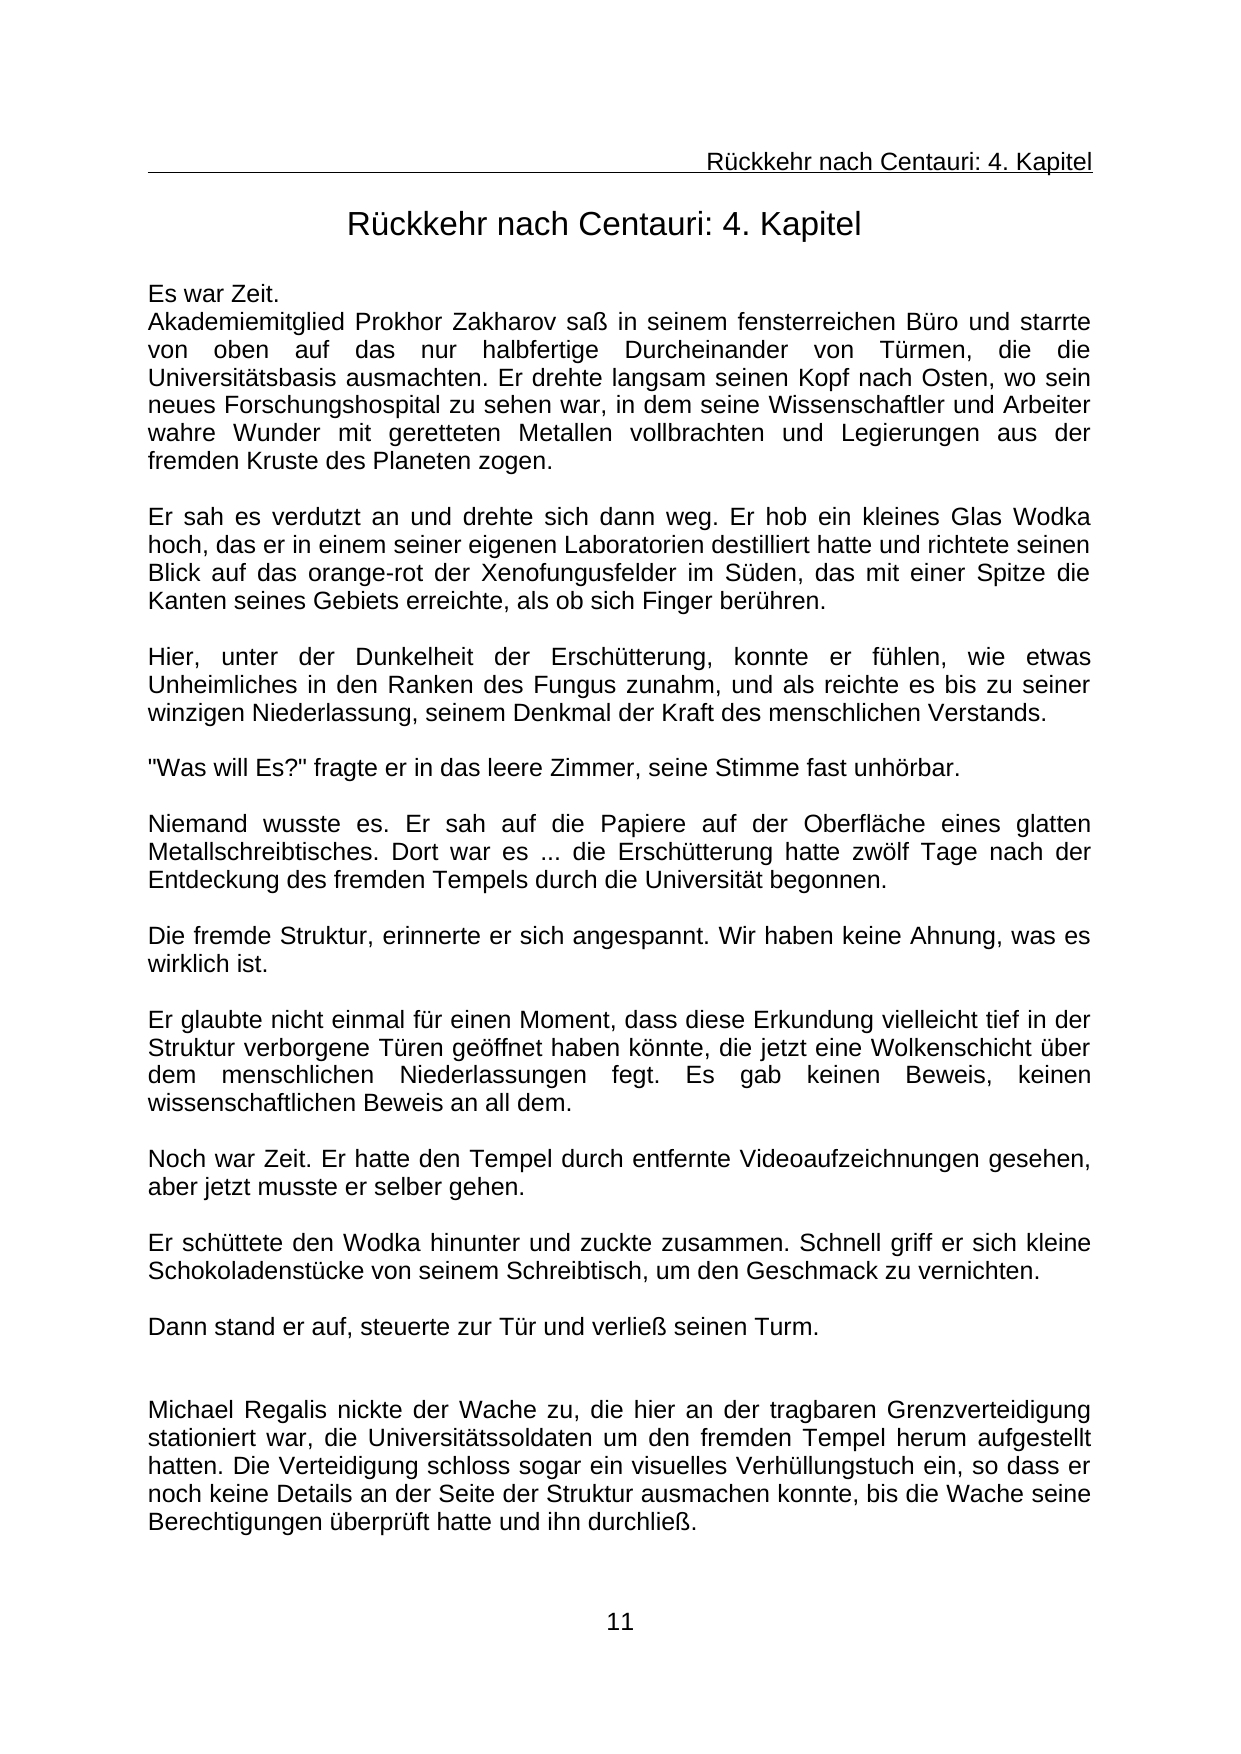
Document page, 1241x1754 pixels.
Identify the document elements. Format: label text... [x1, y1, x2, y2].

text "Was will Es?" fragte er in das leere Zimmer, seine Stimme fast unhörbar. [148, 754, 1092, 782]
text Er schüttete den Wodka hinunter und zuckte zusammen. Schnell griff er sich kleine Schokoladenstücke von seinem Schreibtisch, um den Geschmack zu vernichten. [148, 1229, 1092, 1284]
text Noch war Zeit. Er hatte den Tempel durch entfernte Videoaufzeichnungen gesehen, aber jetzt musste er selber gehen. [148, 1145, 1092, 1201]
text Niemand wusste es. Er sah auf die Papiere auf der Oberfläche eines glatten Metallschreibtisches. Dort war es ... die Erschütterung hatte zwölf Tage nach der Entdeckung des fremden Tempels durch die Universität begonnen. [148, 810, 1092, 894]
text Akademiemitglied Prokhor Zakharov saß in seinem fensterreichen Büro und starrte von oben auf das nur halbfertige Durcheinander von Türmen, die die Universitätsbasis ausmachten. Er drehte langsam seinen Kopf nach Osten, wo sein neues Forschungshospital zu sehen war, in dem seine Wissenschaftler und Arbeiter wahre Wunder mit geretteten Metallen vollbrachten und Legierungen aus der fremden Kruste des Planeten zogen. [148, 307, 1092, 475]
text Er sah es verdutzt an und drehte sich dann weg. Er hob ein kleines Glas Wodka hoch, das er in einem seiner eigenen Laboratorien destilliert hatte und richtete seinen Blick auf das orange-rot der Xenofungusfelder im Süden, das mit einer Spitze die Kanten seines Gebiets erreichte, als ob sich Finger berühren. [148, 503, 1092, 614]
text Es war Zeit. [148, 279, 1092, 307]
text Die fremde Struktur, erinnerte er sich angespannt. Wir haben keine Ahnung, was es wirklich ist. [148, 922, 1092, 977]
text Dann stand er auf, steuerte zur Tür und verließ seinen Turm. [148, 1312, 1092, 1340]
text Hier, unter der Dunkelheit der Erschütterung, konnte er fühlen, wie etwas Unheimliches in den Ranken des Fungus zunahm, und als reichte es bis zu seiner winzigen Niederlassung, seinem Denkmal der Kraft des menschlichen Verstands. [148, 642, 1092, 726]
text Er glaubte nicht einmal für einen Moment, dass diese Erkundung vielleicht tief in der Struktur verborgene Türen geöffnet haben könnte, die jetzt eine Wolkenschicht über dem menschlichen Niederlassungen fegt. Es gab keinen Beweis, keinen wissenschaftlichen Beweis an all dem. [148, 1005, 1092, 1117]
text Michael Regalis nickte der Wache zu, die hier an der tragbaren Grenzverteidigung stationiert war, die Universitätssoldaten um den fremden Tempel herum aufgestellt hatten. Die Verteidigung schloss sogar ein visuelles Verhüllungstuch ein, so dass er noch keine Details an der Seite der Struktur ausmachen konnte, bis die Wache seine Berechtigungen überprüft hatte und ihn durchließ. [148, 1396, 1092, 1536]
